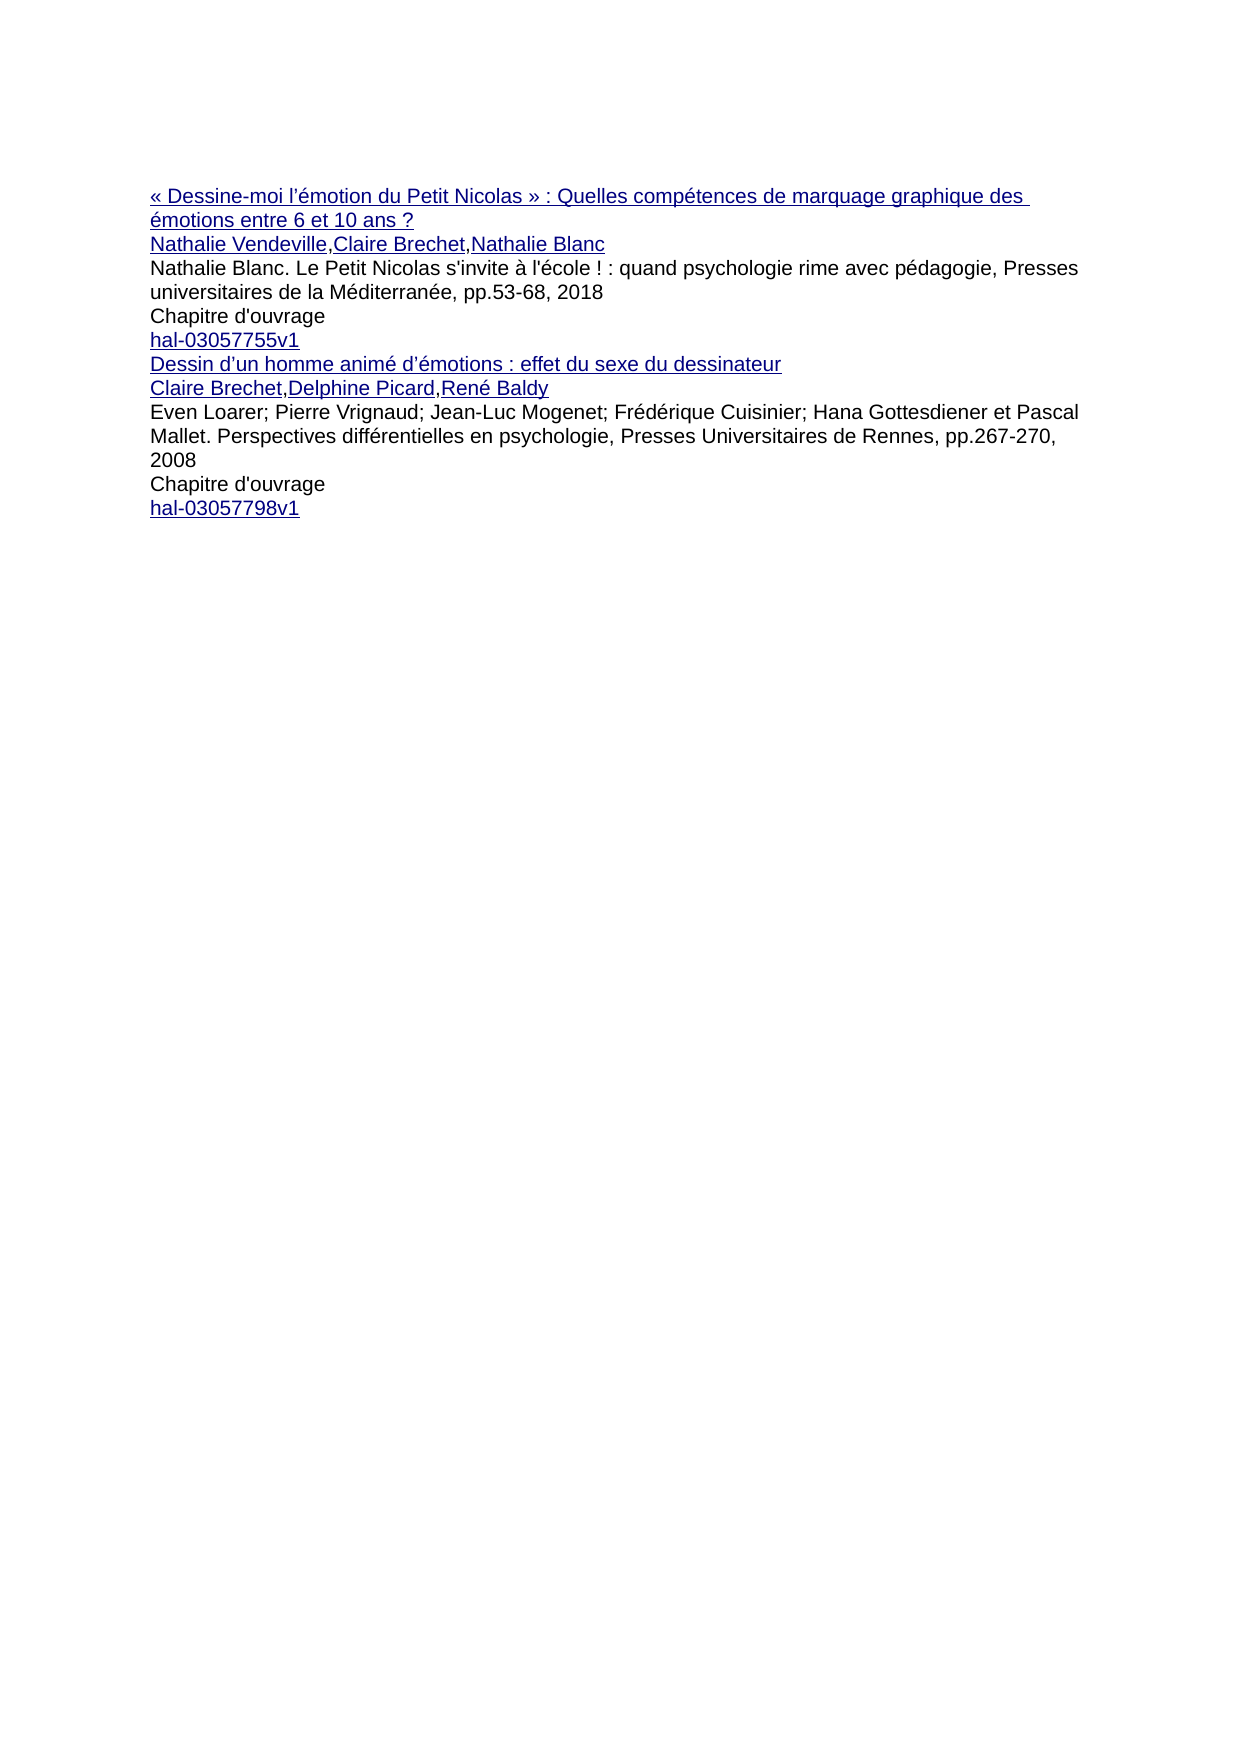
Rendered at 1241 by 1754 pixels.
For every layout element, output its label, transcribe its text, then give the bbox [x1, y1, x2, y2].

table_header « Dessine-moi l’émotion du Petit Nicolas » : Quelles compétences de marquage graphique des émotions entre 6 et 10 ans ? Nathalie Vendeville,Claire Brechet,Nathalie Blanc Nathalie Blanc. Le Petit Nicolas s'invite à l'école ! : quand psychologie rime avec pédagogie, Presses universitaires de la Méditerranée, pp.53-68, 2018 Chapitre d'ouvrage hal-03057755v1 [150, 184, 1090, 352]
table_cell Dessin d’un homme animé d’émotions : effet du sexe du dessinateur Claire Brechet,Delphine Picard,René Baldy Even Loarer; Pierre Vrignaud; Jean-Luc Mogenet; Frédérique Cuisinier; Hana Gottesdiener et Pascal Mallet. Perspectives différentielles en psychologie, Presses Universitaires de Rennes, pp.267-270, 2008 Chapitre d'ouvrage hal-03057798v1 [150, 352, 1090, 520]
